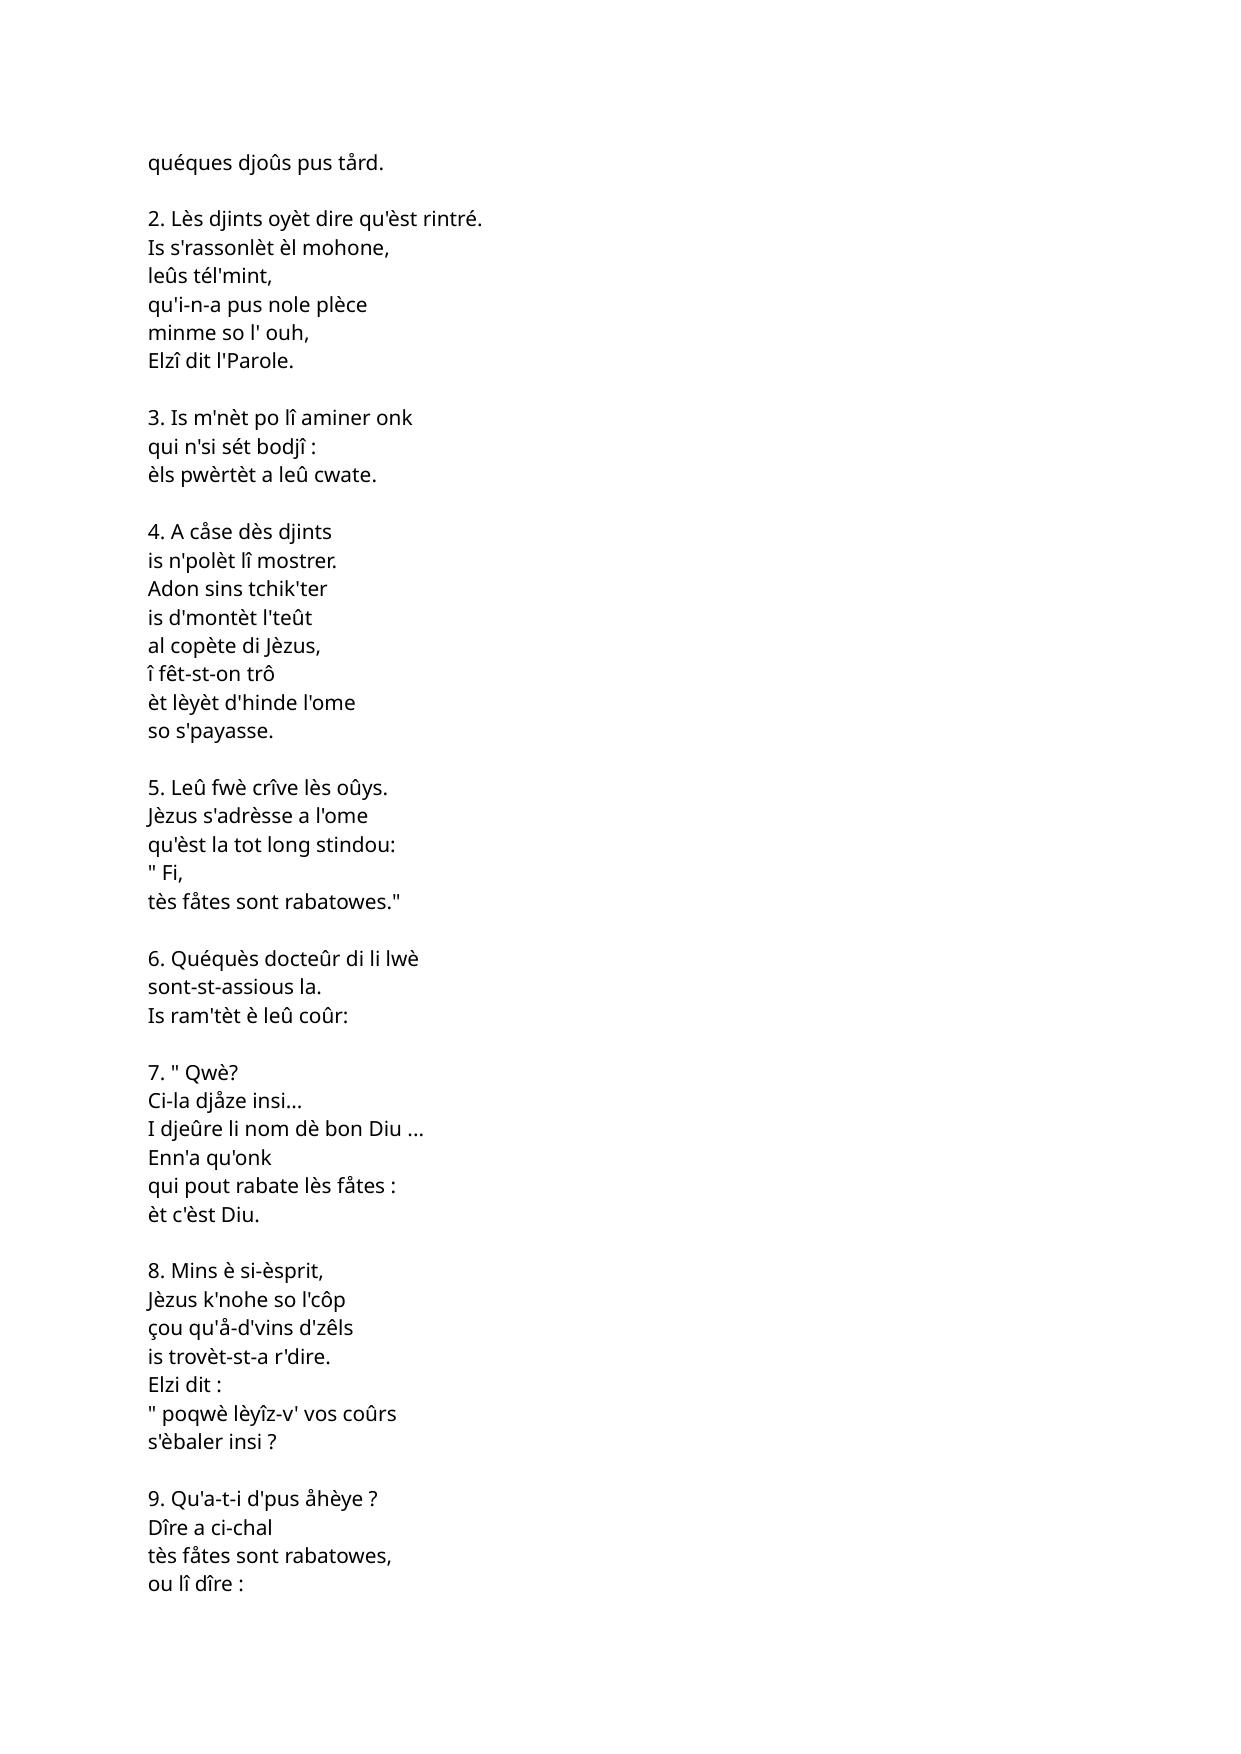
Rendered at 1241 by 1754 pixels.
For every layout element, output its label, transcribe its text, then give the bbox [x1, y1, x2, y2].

text sont-st-assious la. [148, 972, 1093, 1001]
text 2. Lès djints oyèt dire qu'èst rintré. [148, 204, 1093, 233]
text 5. Leû fwè crîve lès oûys. [148, 773, 1093, 802]
text is n'polèt lî mostrer. [148, 546, 1093, 574]
text is trovèt-st-a r'dire. [148, 1342, 1093, 1370]
text so s'payasse. [148, 716, 1093, 745]
text 4. A cåse dès djints [148, 517, 1093, 546]
text tès fåtes sont rabatowes." [148, 887, 1093, 915]
text " Fi, [148, 858, 1093, 887]
text is d'montèt l'teût [148, 603, 1093, 631]
text s'èbaler insi ? [148, 1427, 1093, 1456]
text Is s'rassonlèt èl mohone, [148, 233, 1093, 261]
text Jèzus s'adrèsse a l'ome [148, 802, 1093, 830]
text 8. Mins è si-èsprit, [148, 1257, 1093, 1285]
text tès fåtes sont rabatowes, [148, 1541, 1093, 1569]
text 6. Quéquès docteûr di li lwè [148, 944, 1093, 972]
text Jèzus k'nohe so l'côp [148, 1285, 1093, 1313]
text 3. Is m'nèt po lî aminer onk [148, 403, 1093, 432]
text I djeûre li nom dè bon Diu ... [148, 1114, 1093, 1143]
text qui n'si sét bodjî : [148, 432, 1093, 460]
text Is ram'tèt è leû coûr: [148, 1001, 1093, 1029]
text al copète di Jèzus, [148, 631, 1093, 659]
text quéques djoûs pus tård. [148, 148, 1093, 176]
text 7. " Qwè? [148, 1058, 1093, 1086]
text qu'èst la tot long stindou: [148, 830, 1093, 858]
text " poqwè lèyîz-v' vos coûrs [148, 1399, 1093, 1427]
text ou lî dîre : [148, 1569, 1093, 1598]
text èls pwèrtèt a leû cwate. [148, 460, 1093, 489]
text î fêt-st-on trô [148, 659, 1093, 688]
text Ci-la djåze insi... [148, 1086, 1093, 1114]
text Elzi dit : [148, 1370, 1093, 1399]
text èt c'èst Diu. [148, 1200, 1093, 1228]
text minme so l' ouh, [148, 318, 1093, 347]
text èt lèyèt d'hinde l'ome [148, 688, 1093, 716]
text qu'i-n-a pus nole plèce [148, 290, 1093, 318]
text Elzî dit l'Parole. [148, 347, 1093, 375]
text çou qu'å-d'vins d'zêls [148, 1313, 1093, 1342]
text 9. Qu'a-t-i d'pus åhèye ? [148, 1484, 1093, 1513]
text Enn'a qu'onk [148, 1143, 1093, 1171]
text qui pout rabate lès fåtes : [148, 1171, 1093, 1200]
text leûs tél'mint, [148, 261, 1093, 290]
text Adon sins tchik'ter [148, 574, 1093, 603]
text Dîre a ci-chal [148, 1513, 1093, 1541]
